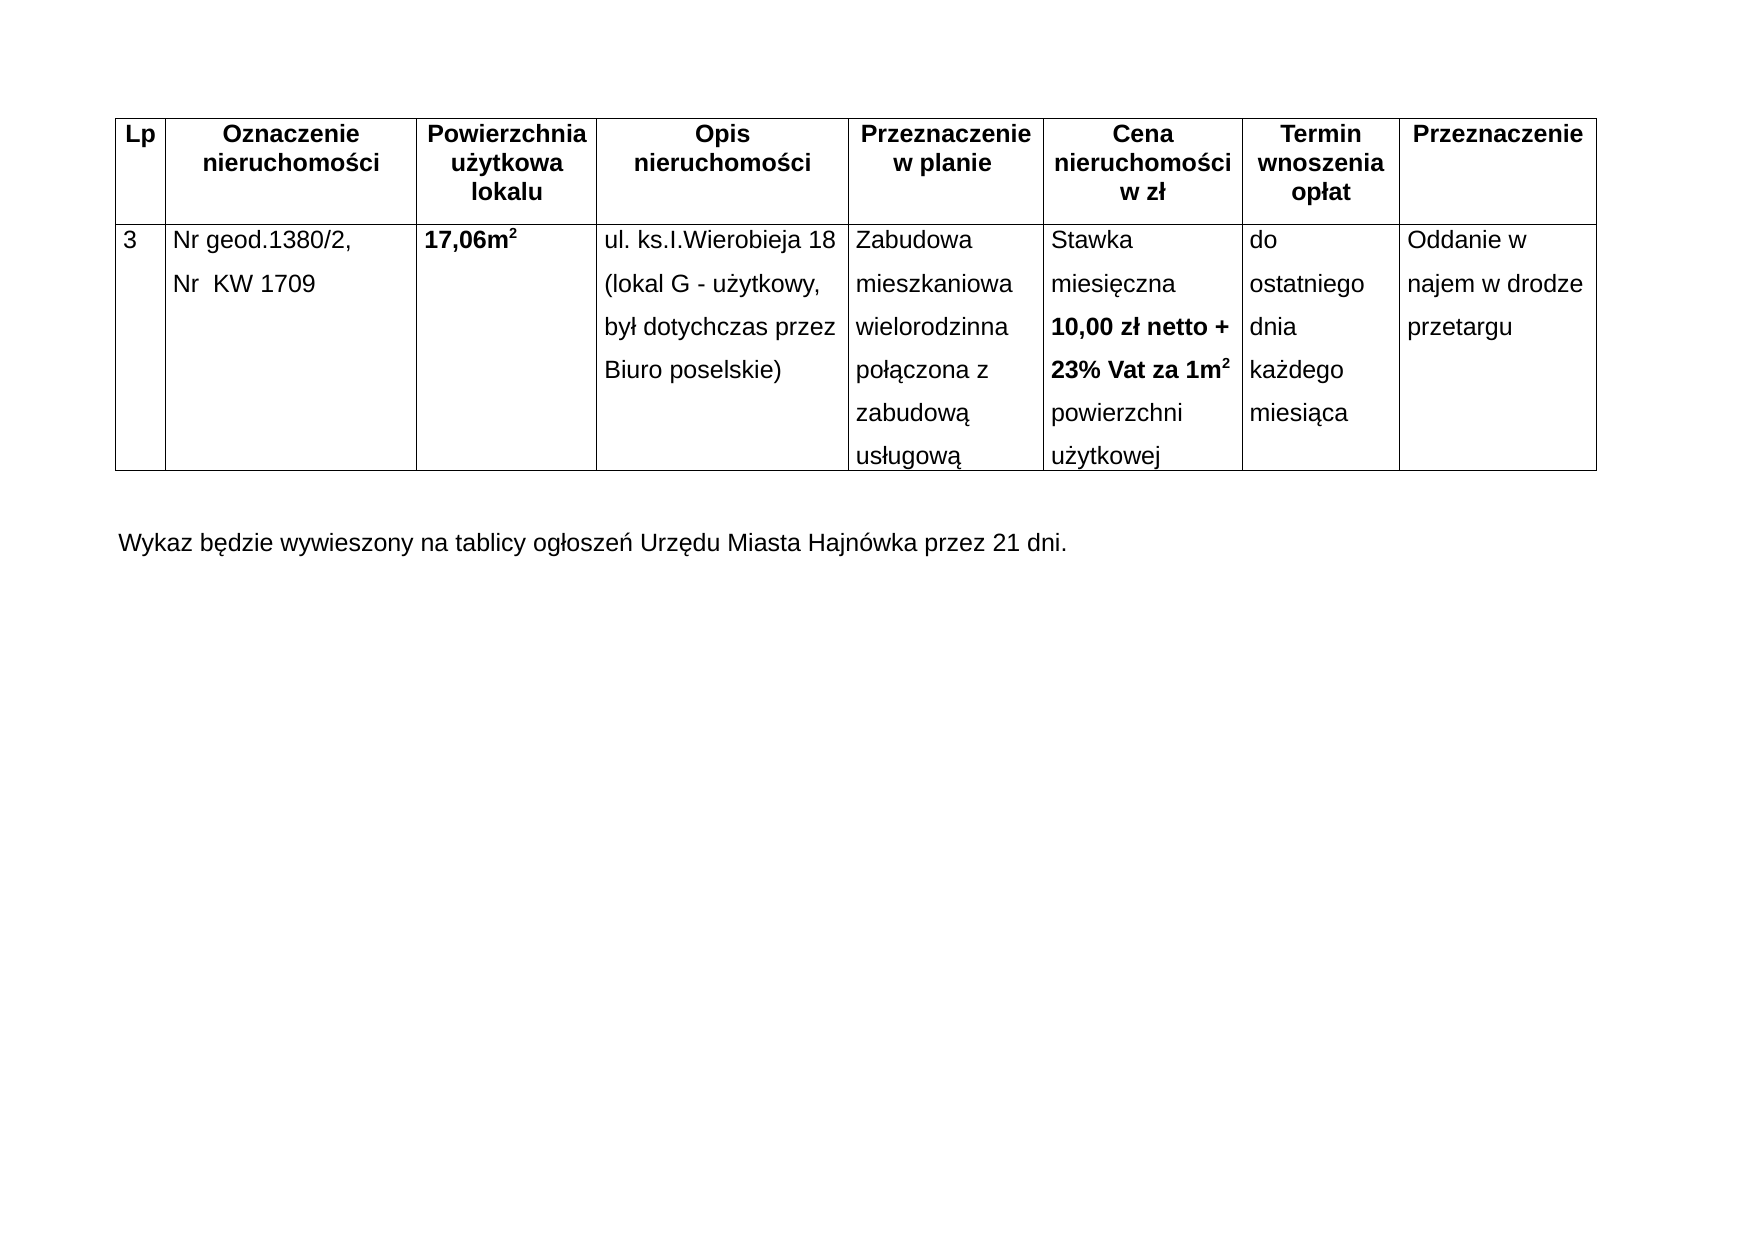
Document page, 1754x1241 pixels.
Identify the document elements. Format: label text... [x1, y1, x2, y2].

table_cell 3 [116, 225, 165, 470]
table_cell Stawka miesięczna 10,00 zł netto + 23% Vat za 1m2 powierzchni użytkowej [1044, 225, 1242, 470]
table_header Przeznaczenie [1400, 119, 1596, 224]
table_header Powierzchnia użytkowa lokalu [417, 119, 596, 224]
table_header Opis nieruchomości [597, 119, 848, 224]
table_cell ul. ks.I.Wierobieja 18 (lokal G - użytkowy, był dotychczas przez Biuro poselskie) [597, 225, 848, 470]
table_header Oznaczenie nieruchomości [166, 119, 416, 224]
text Wykaz będzie wywieszony na tablicy ogłoszeń Urzędu Miasta Hajnówka przez 21 dni. [118, 528, 1636, 557]
table_cell do ostatniego dnia każdego miesiąca [1243, 225, 1399, 470]
table_header Lp [116, 119, 165, 224]
table_cell 17,06m2 [417, 225, 596, 470]
table_cell Nr geod.1380/2, Nr KW 1709 [166, 225, 416, 470]
table_header Przeznaczenie w planie [849, 119, 1043, 224]
table_cell Oddanie w najem w drodze przetargu [1400, 225, 1596, 470]
table_cell Zabudowa mieszkaniowa wielorodzinna połączona z zabudową usługową [849, 225, 1043, 470]
table_header Termin wnoszenia opłat [1243, 119, 1399, 224]
table_header Cena nieruchomości w zł [1044, 119, 1242, 224]
